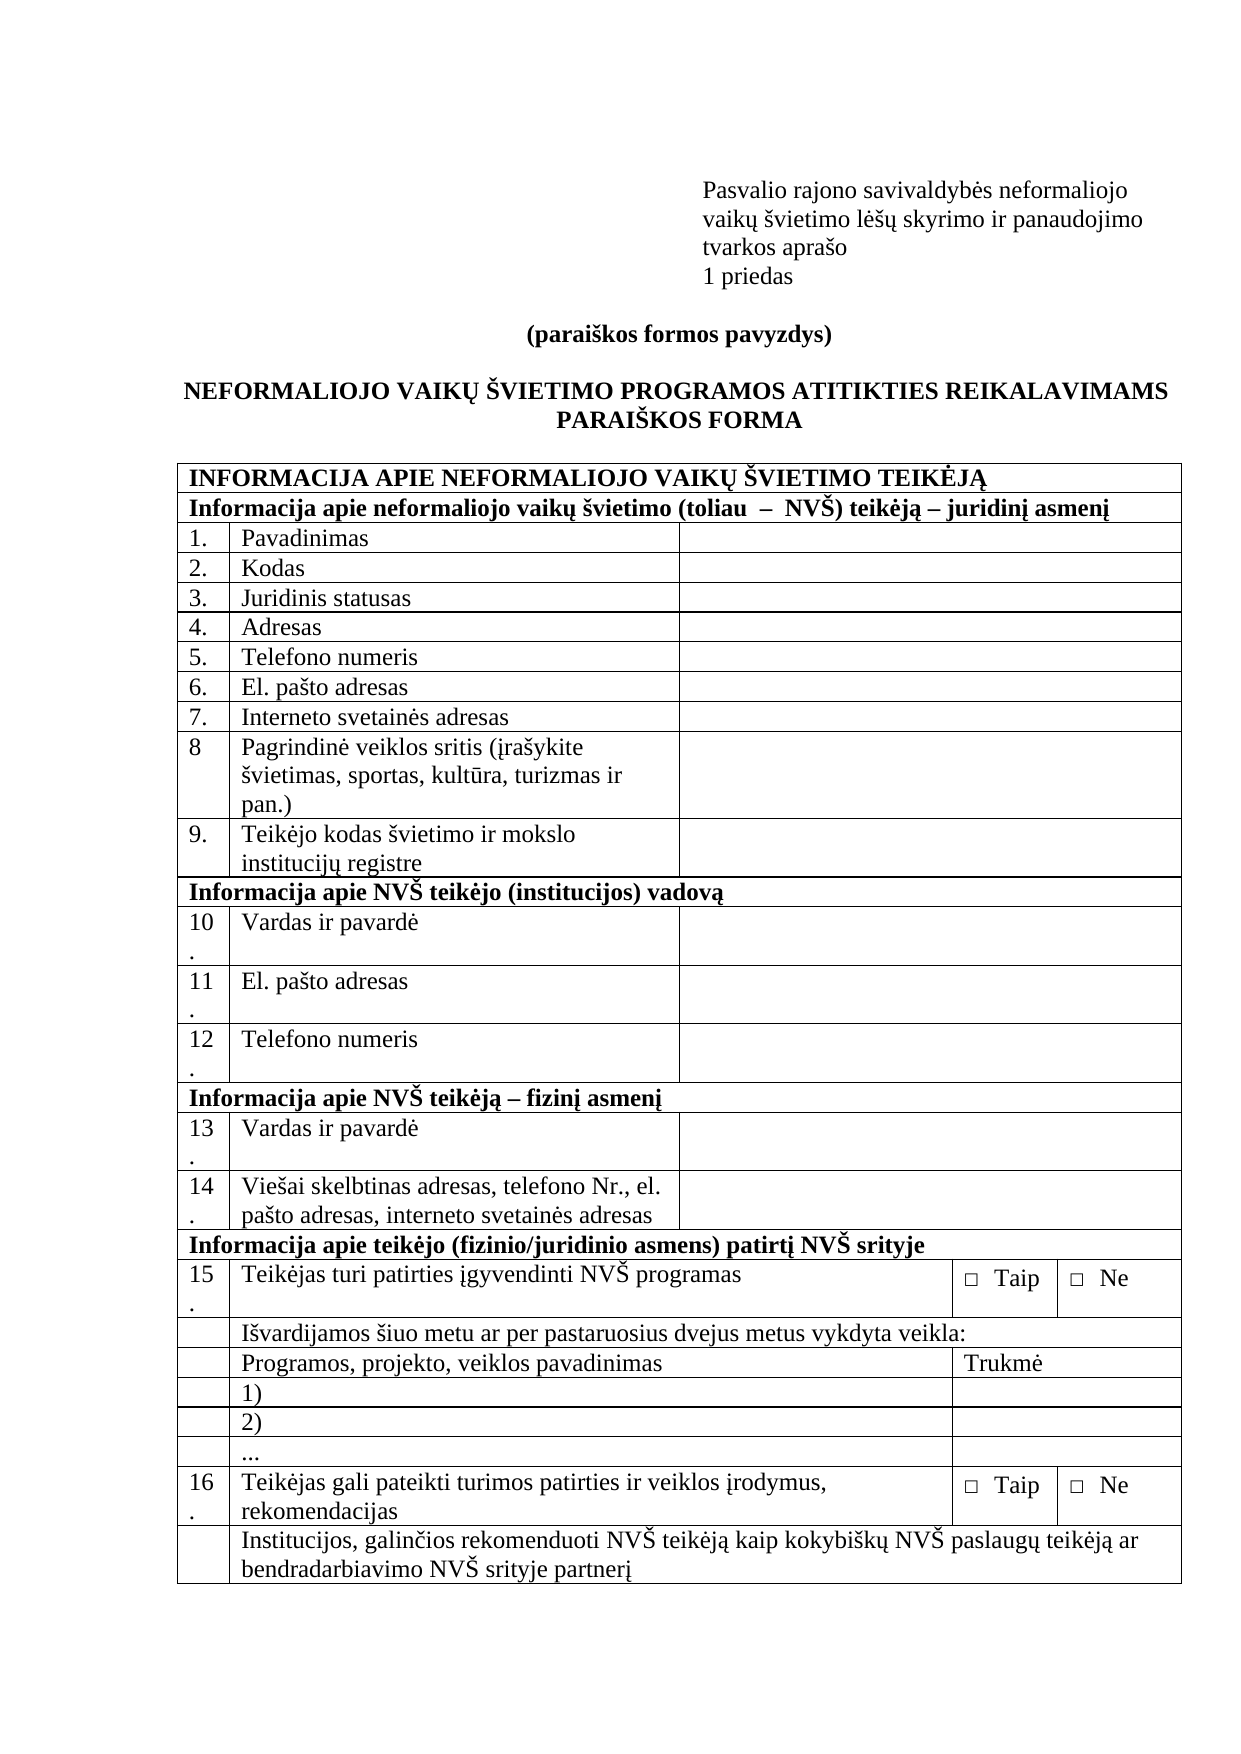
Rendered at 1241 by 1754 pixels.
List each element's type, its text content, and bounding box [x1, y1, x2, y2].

table_cell Vardas ir pavardė [230, 907, 679, 965]
table_cell Vardas ir pavardė [230, 1113, 679, 1170]
table_cell Viešai skelbtinas adresas, telefono Nr., el. pašto adresas, interneto svetainės adresas [230, 1171, 679, 1229]
table_cell 15. [178, 1260, 229, 1317]
table_cell Interneto svetainės adresas [230, 702, 679, 731]
table_cell Išvardijamos šiuo metu ar per pastaruosius dvejus metus vykdyta veikla: [230, 1318, 1181, 1347]
table_cell [680, 702, 1181, 731]
table_cell 14. [178, 1171, 229, 1229]
table_cell Telefono numeris [230, 642, 679, 671]
table_cell Teikėjo kodas švietimo ir mokslo institucijų registre [230, 819, 679, 876]
table_cell [680, 553, 1181, 582]
table_header [230, 434, 1181, 462]
table_cell [953, 1378, 1181, 1406]
table_cell [178, 1378, 229, 1406]
table_cell ☐ Taip [953, 1467, 1057, 1524]
table_cell Pavadinimas [230, 523, 679, 552]
table_cell [680, 613, 1181, 641]
table_cell [680, 1024, 1181, 1082]
table_cell Informacija apie NVŠ teikėją – fizinį asmenį [178, 1083, 1181, 1112]
table_cell Institucijos, galinčios rekomenduoti NVŠ teikėją kaip kokybiškų NVŠ paslaugų teikėją ar bendradarbiavimo NVŠ srityje partnerį [230, 1526, 1181, 1583]
table_cell Telefono numeris [230, 1024, 679, 1082]
table_cell [680, 672, 1181, 701]
table_cell 12. [178, 1024, 229, 1082]
table_cell [680, 642, 1181, 671]
text vaikų švietimo lėšų skyrimo ir panaudojimo [702, 204, 1161, 232]
table_cell [680, 907, 1181, 965]
text Pasvalio rajono savivaldybės neformaliojo [702, 175, 1161, 204]
table_cell 9. [178, 819, 229, 876]
table_cell ☐ Taip [953, 1260, 1057, 1317]
table_cell 5. [178, 642, 229, 671]
text PARAIŠKOS FORMA [177, 405, 1181, 434]
table_cell [178, 1437, 229, 1466]
table_cell [680, 523, 1181, 552]
table_cell 2. [178, 553, 229, 582]
table_cell ☐ Ne [1058, 1467, 1181, 1524]
table_cell Kodas [230, 553, 679, 582]
table_cell [680, 732, 1181, 818]
table_cell Trukmė [953, 1348, 1181, 1377]
table_cell El. pašto adresas [230, 672, 679, 701]
table_cell [680, 1171, 1181, 1229]
table_cell 2) [230, 1408, 952, 1436]
table_cell 6. [178, 672, 229, 701]
table_cell [680, 819, 1181, 876]
table_cell [178, 1526, 229, 1583]
table_cell Informacija apie teikėjo (fizinio/juridinio asmens) patirtį NVŠ srityje [178, 1230, 1181, 1258]
table_cell INFORMACIJA APIE NEFORMALIOJO VAIKŲ ŠVIETIMO TEIKĖJĄ [178, 464, 1181, 492]
table_cell 1) [230, 1378, 952, 1406]
table_cell 16. [178, 1467, 229, 1524]
text NEFORMALIOJO VAIKŲ ŠVIETIMO PROGRAMOS ATITIKTIES REIKALAVIMAMS [177, 376, 1181, 405]
table_cell Informacija apie neformaliojo vaikų švietimo (toliau – NVŠ) teikėją – juridinį asmenį [178, 493, 1181, 522]
table_cell 11. [178, 966, 229, 1023]
table_cell [178, 1318, 229, 1347]
table_cell Juridinis statusas [230, 583, 679, 611]
text (paraiškos formos pavyzdys) [177, 319, 1181, 347]
table_cell [953, 1437, 1181, 1466]
table_cell 3. [178, 583, 229, 611]
table_cell 4. [178, 613, 229, 641]
table_cell El. pašto adresas [230, 966, 679, 1023]
table_cell ☐ Ne [1058, 1260, 1181, 1317]
table_cell Informacija apie NVŠ teikėjo (institucijos) vadovą [178, 878, 1181, 906]
table_cell Programos, projekto, veiklos pavadinimas [230, 1348, 952, 1377]
table_header [177, 434, 230, 462]
table_cell [178, 1408, 229, 1436]
table_cell 10. [178, 907, 229, 965]
table_cell 7. [178, 702, 229, 731]
table_cell [178, 1348, 229, 1377]
table_cell [680, 583, 1181, 611]
table_cell 8 [178, 732, 229, 818]
table_cell [680, 966, 1181, 1023]
text tvarkos aprašo [627, 232, 1161, 261]
text 1 priedas [627, 261, 1181, 290]
table_cell [953, 1408, 1181, 1436]
table_cell Teikėjas turi patirties įgyvendinti NVŠ programas [230, 1260, 952, 1317]
table_cell 1. [178, 523, 229, 552]
table_cell Adresas [230, 613, 679, 641]
table_cell 13. [178, 1113, 229, 1170]
table_cell ... [230, 1437, 952, 1466]
table_cell Pagrindinė veiklos sritis (įrašykite švietimas, sportas, kultūra, turizmas ir pan.) [230, 732, 679, 818]
table_cell Teikėjas gali pateikti turimos patirties ir veiklos įrodymus, rekomendacijas [230, 1467, 952, 1524]
table_cell [680, 1113, 1181, 1170]
